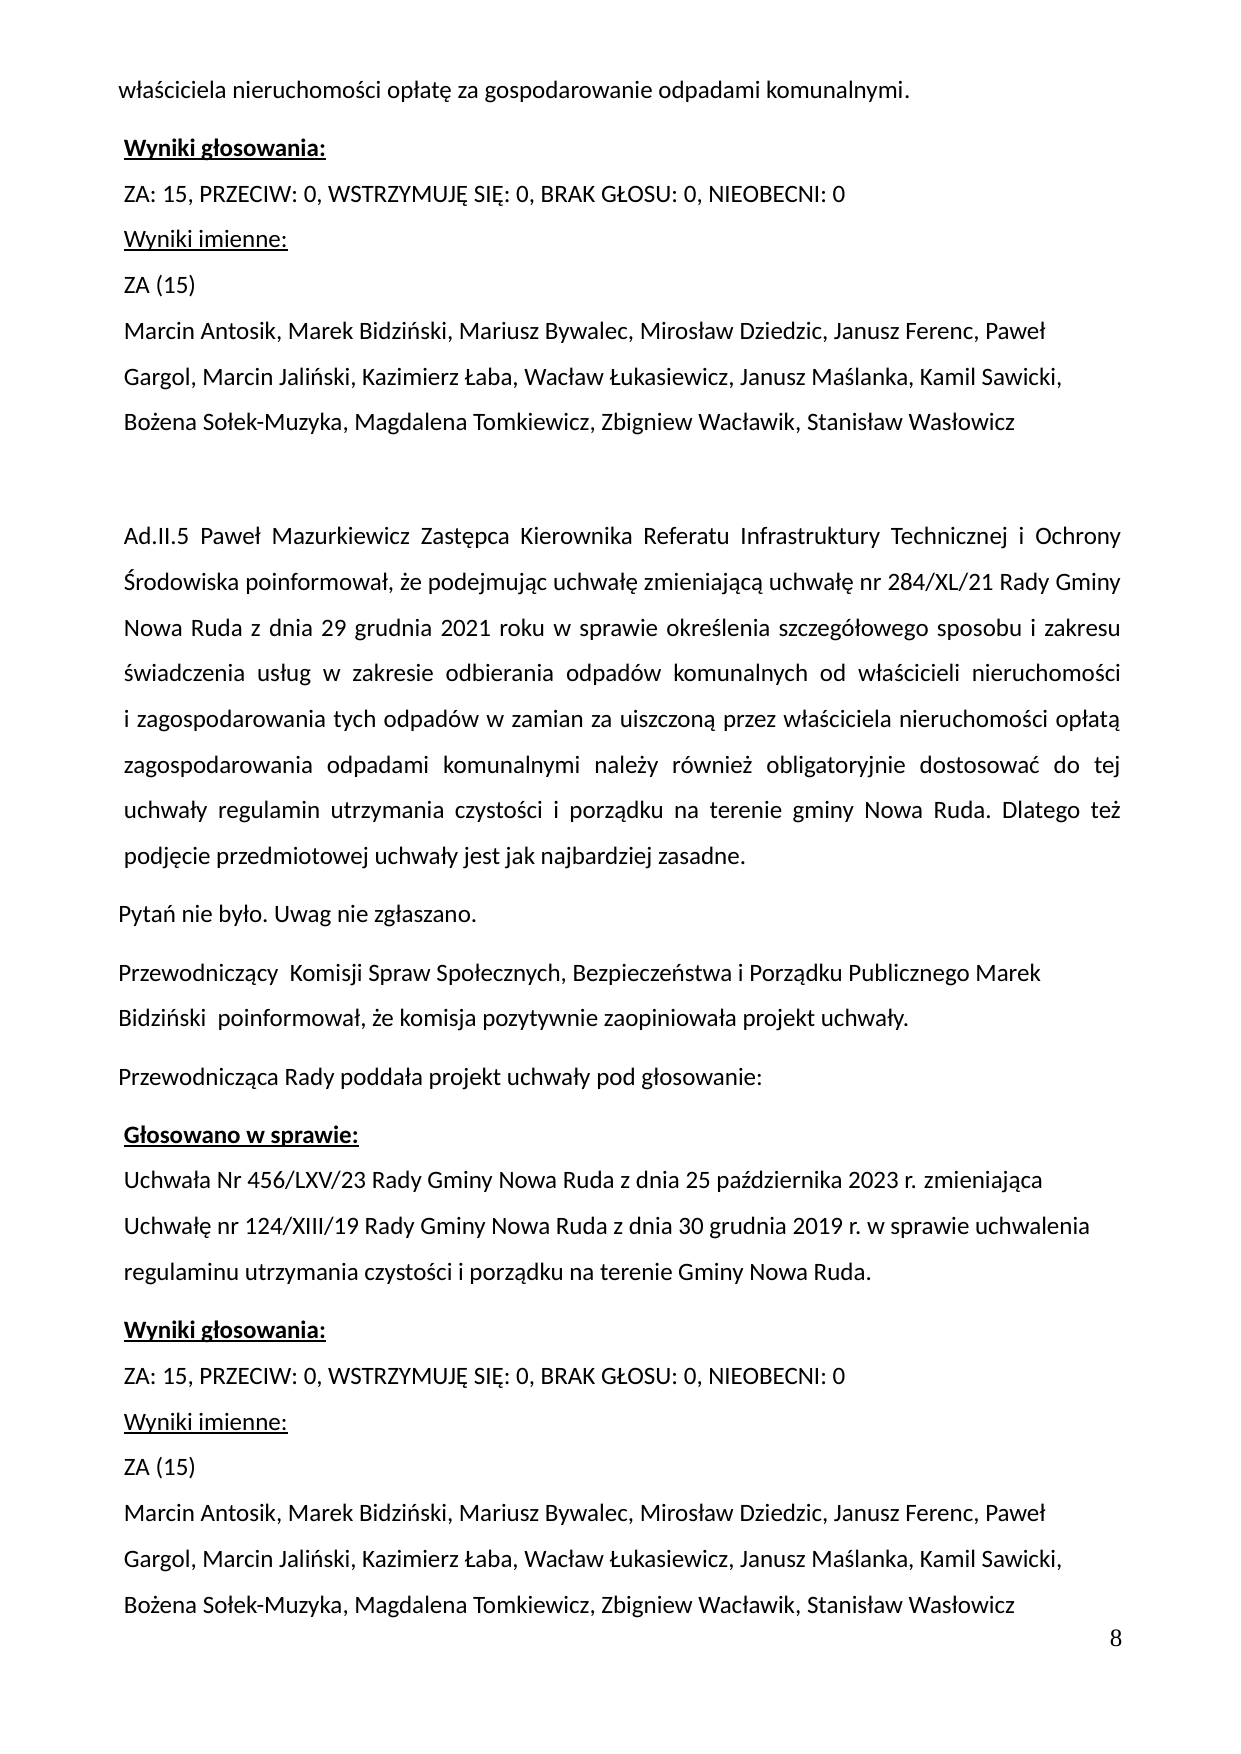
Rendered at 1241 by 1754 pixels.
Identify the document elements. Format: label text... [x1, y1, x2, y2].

text Przewodnicząca Rady poddała projekt uchwały pod głosowanie: [118, 1061, 1122, 1091]
list Wyniki głosowania: ZA: 15, PRZECIW: 0, WSTRZYMUJĘ SIĘ: 0, BRAK GŁOSU: 0, NIEOBECNI: 0 Wyniki imienne: ZA (15) Marcin Antosik, Marek Bidziński, Mariusz Bywalec, Mirosław Dziedzic, Janusz Ferenc, Paweł Gargol, Marcin Jaliński, Kazimierz Łaba, Wacław Łukasiewicz, Janusz Maślanka, Kamil Sawicki, Bożena Sołek-Muzyka, Magdalena Tomkiewicz, Zbigniew Wacławik, Stanisław Wasłowicz [124, 1314, 1122, 1619]
text Pytań nie było. Uwag nie zgłaszano. [118, 898, 1122, 929]
list Głosowano w sprawie: Uchwała Nr 456/LXV/23 Rady Gminy Nowa Ruda z dnia 25 października 2023 r. zmieniająca Uchwałę nr 124/XIII/19 Rady Gminy Nowa Ruda z dnia 30 grudnia 2019 r. w sprawie uchwalenia regulaminu utrzymania czystości i porządku na terenie Gminy Nowa Ruda. [124, 1119, 1122, 1287]
text właściciela nieruchomości opłatę za gospodarowanie odpadami komunalnymi. [118, 74, 1122, 104]
list Ad.II.5 Paweł Mazurkiewicz Zastępca Kierownika Referatu Infrastruktury Technicznej i Ochrony Środowiska poinformował, że podejmując uchwałę zmieniającą uchwałę nr 284/XL/21 Rady Gminy Nowa Ruda z dnia 29 grudnia 2021 roku w sprawie określenia szczegółowego sposobu i zakresu świadczenia usług w zakresie odbierania odpadów komunalnych od właścicieli nieruchomości i zagospodarowania tych odpadów w zamian za uiszczoną przez właściciela nieruchomości opłatą zagospodarowania odpadami komunalnymi należy również obligatoryjnie dostosować do tej uchwały regulamin utrzymania czystości i porządku na terenie gminy Nowa Ruda. Dlatego też podjęcie przedmiotowej uchwały jest jak najbardziej zasadne. [124, 520, 1122, 871]
list Wyniki głosowania: ZA: 15, PRZECIW: 0, WSTRZYMUJĘ SIĘ: 0, BRAK GŁOSU: 0, NIEOBECNI: 0 Wyniki imienne: ZA (15) Marcin Antosik, Marek Bidziński, Mariusz Bywalec, Mirosław Dziedzic, Janusz Ferenc, Paweł Gargol, Marcin Jaliński, Kazimierz Łaba, Wacław Łukasiewicz, Janusz Maślanka, Kamil Sawicki, Bożena Sołek-Muzyka, Magdalena Tomkiewicz, Zbigniew Wacławik, Stanisław Wasłowicz [124, 132, 1122, 437]
text Przewodniczący Komisji Spraw Społecznych, Bezpieczeństwa i Porządku Publicznego Marek Bidziński poinformował, że komisja pozytywnie zaopiniowała projekt uchwały. [118, 957, 1122, 1033]
